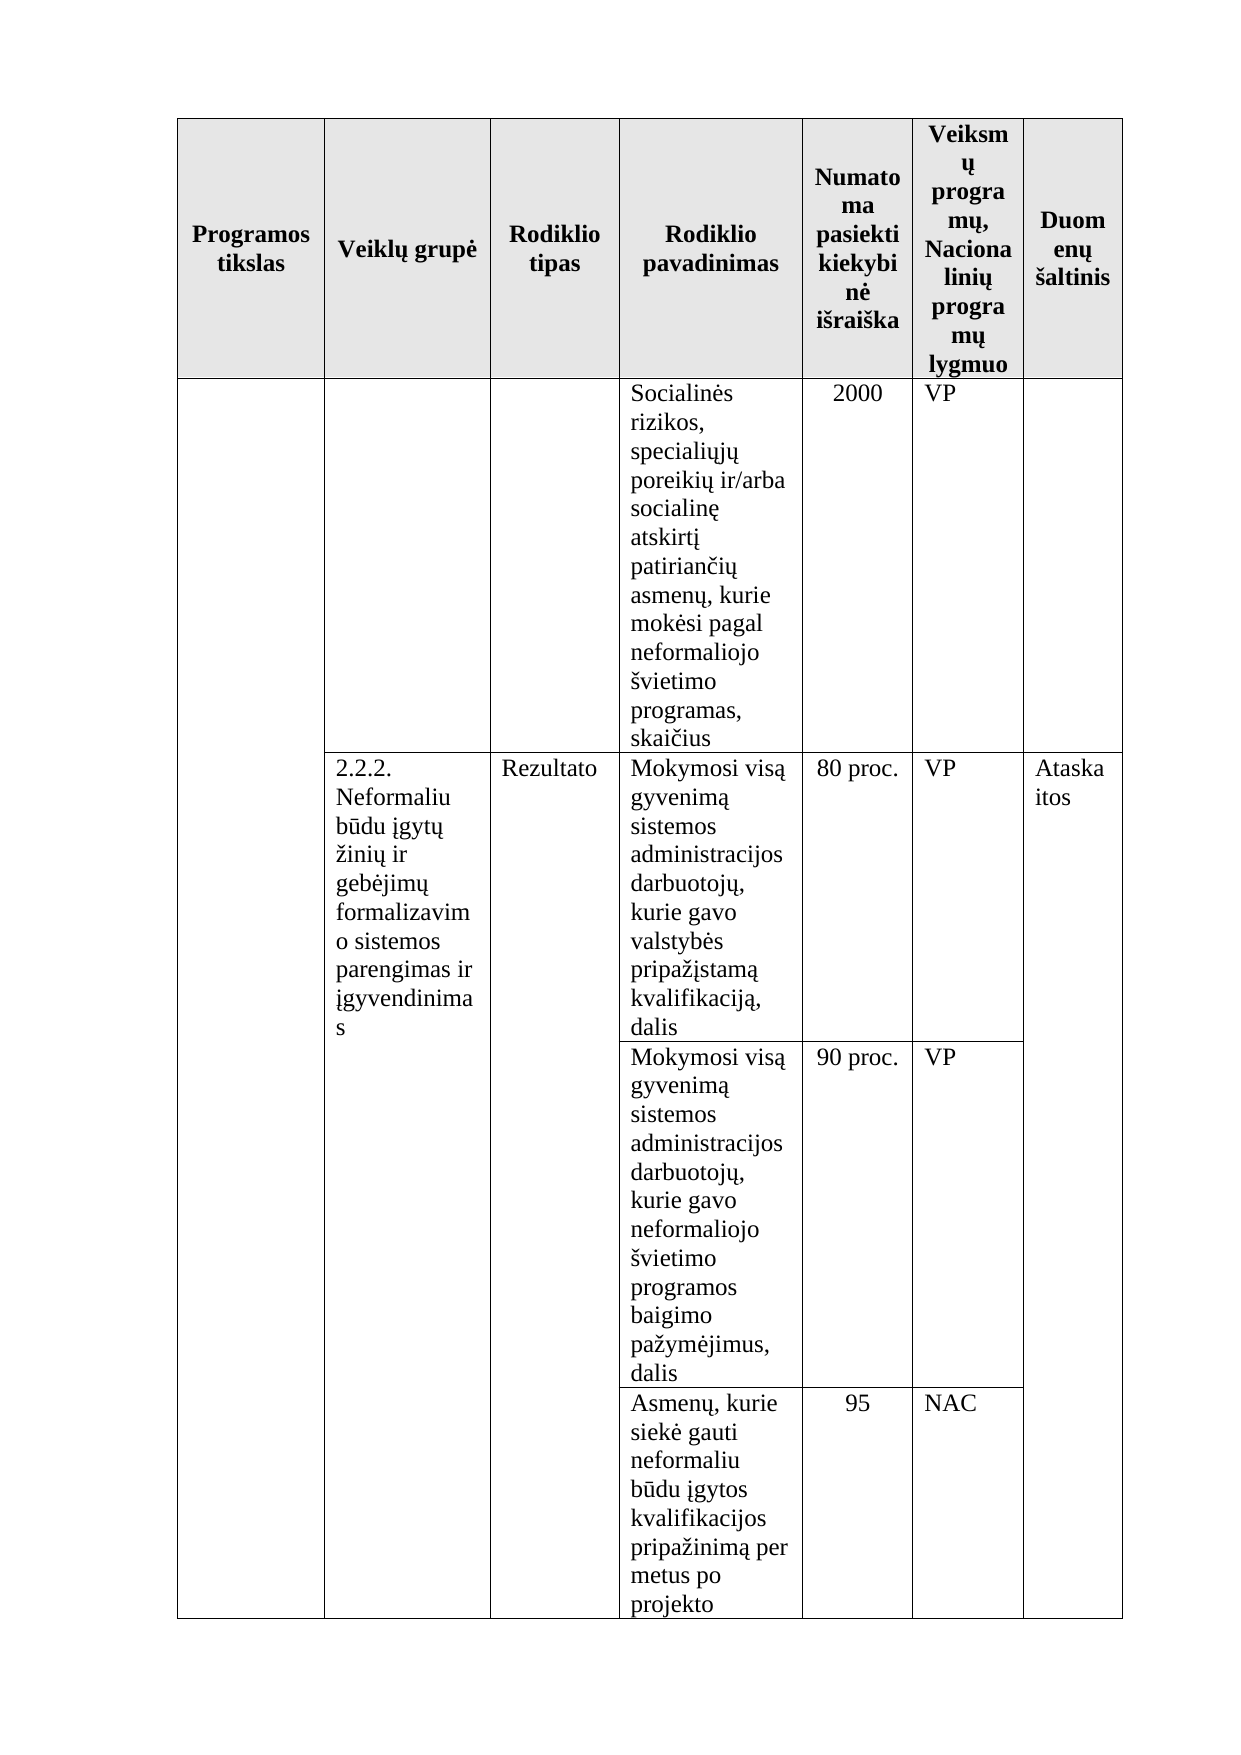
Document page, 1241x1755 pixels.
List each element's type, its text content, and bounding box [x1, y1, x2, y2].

table_header Veiksmų programų, Nacionalinių programų lygmuo [913, 119, 1023, 377]
table_cell 95 [803, 1388, 912, 1618]
table_cell Mokymosi visą gyvenimą sistemos administracijos darbuotojų, kurie gavo valstybės pripažįstamą kvalifikaciją, dalis [620, 753, 802, 1041]
table_header Numatoma pasiekti kiekybinė išraiška [803, 119, 912, 377]
table_cell 2.2.2. Neformaliu būdu įgytų žinių ir gebėjimų formalizavimo sistemos parengimas ir įgyvendinimas [325, 753, 490, 1618]
table_cell 2000 [803, 379, 912, 752]
table_cell [491, 379, 619, 752]
table_header Veiklų grupė [325, 119, 490, 377]
table_cell 90 proc. [803, 1042, 912, 1387]
table_cell Socialinės rizikos, specialiųjų poreikių ir/arba socialinę atskirtį patiriančių asmenų, kurie mokėsi pagal neformaliojo švietimo programas, skaičius [620, 379, 802, 752]
table_cell Rezultato [491, 753, 619, 1618]
table_cell [1024, 379, 1122, 752]
table_header Programos tikslas [178, 119, 324, 377]
table_cell Asmenų, kurie siekė gauti neformaliu būdu įgytos kvalifikacijos pripažinimą per metus po projekto [620, 1388, 802, 1618]
table_cell VP [913, 379, 1023, 752]
table_cell [325, 379, 490, 752]
table_cell 80 proc. [803, 753, 912, 1041]
table_cell Mokymosi visą gyvenimą sistemos administracijos darbuotojų, kurie gavo neformaliojo švietimo programos baigimo pažymėjimus, dalis [620, 1042, 802, 1387]
table_cell Ataskaitos [1024, 753, 1122, 1618]
table_header Duomenų šaltinis [1024, 119, 1122, 377]
table_cell NAC [913, 1388, 1023, 1618]
table_header Rodiklio pavadinimas [620, 119, 802, 377]
table_header Rodiklio tipas [491, 119, 619, 377]
table_cell VP [913, 1042, 1023, 1387]
table_cell [178, 379, 324, 1618]
table_cell VP [913, 753, 1023, 1041]
